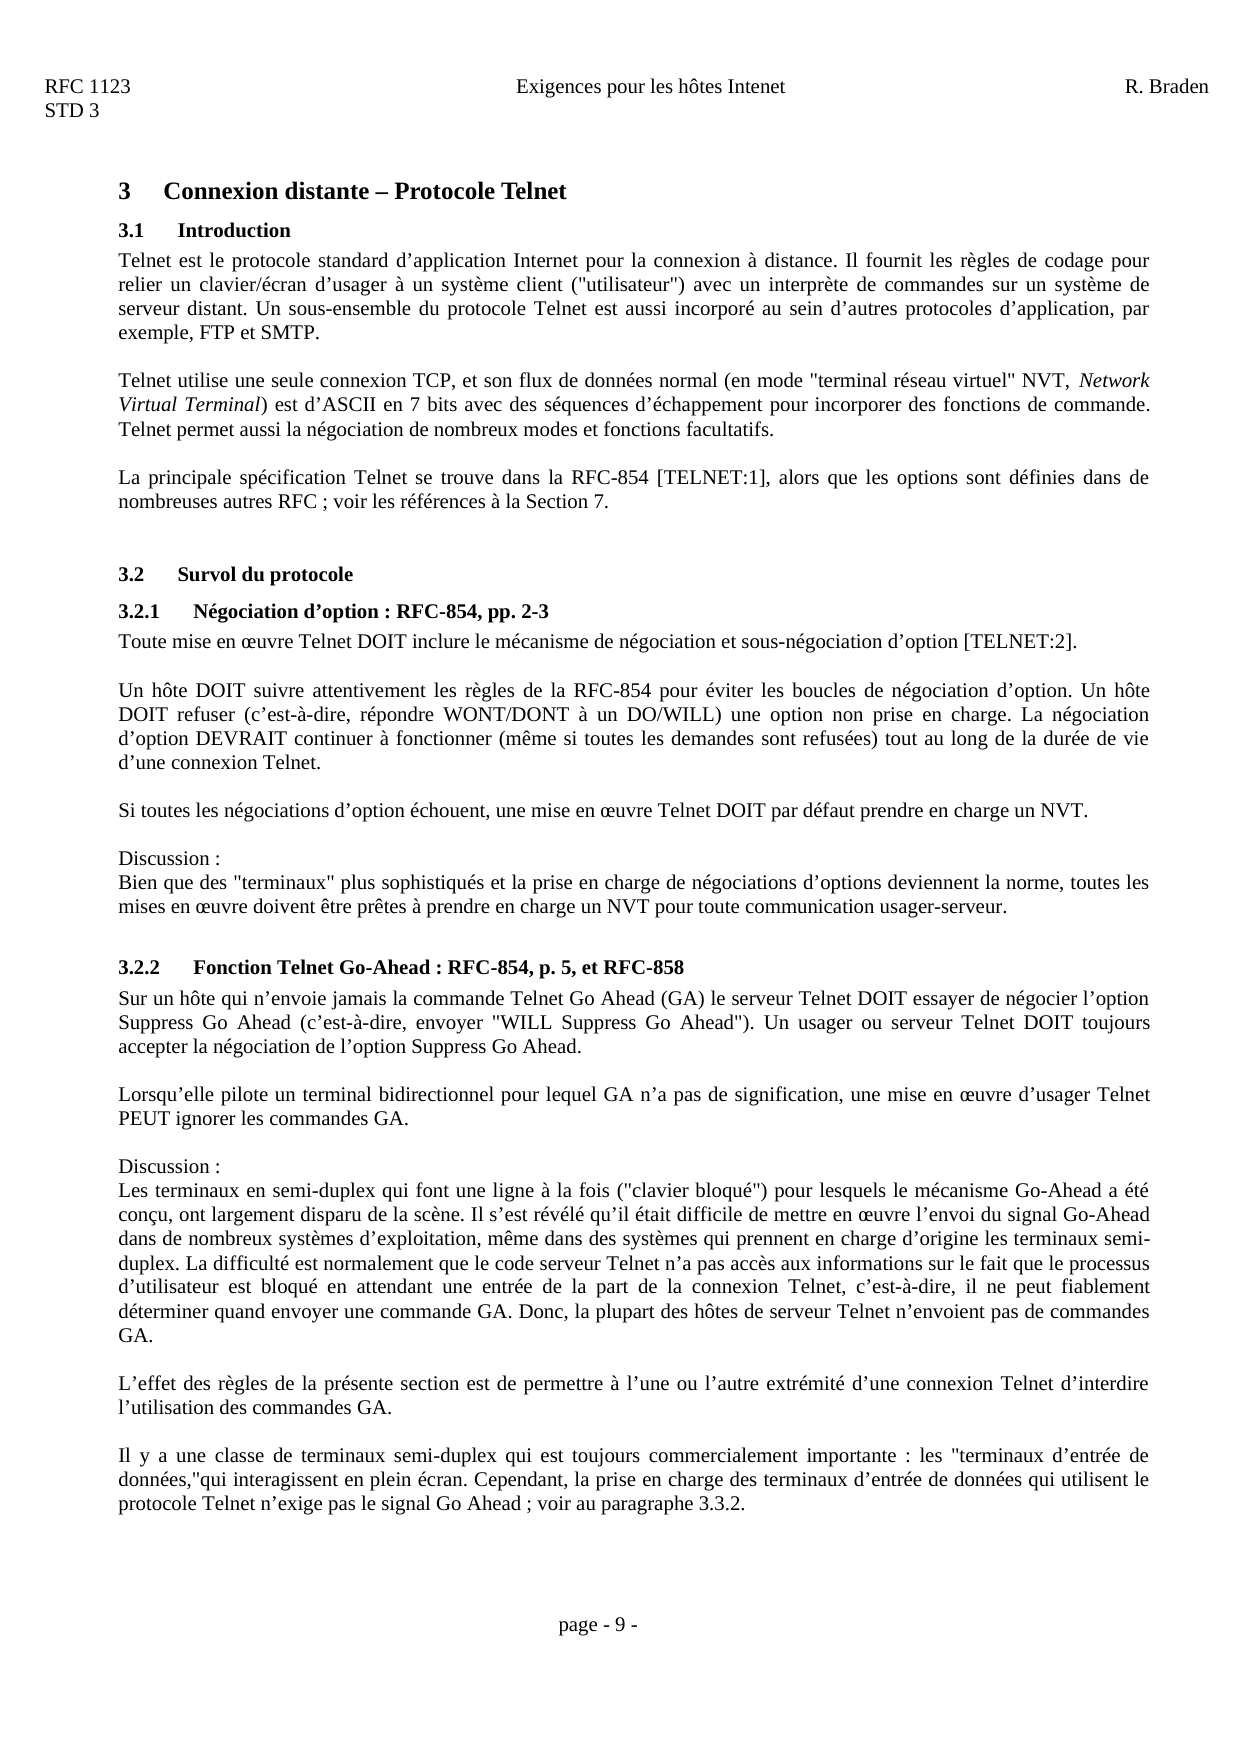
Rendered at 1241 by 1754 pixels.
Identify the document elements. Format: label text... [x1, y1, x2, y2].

text Il y a une classe de terminaux semi-duplex qui est toujours commercialement importante : les "terminaux d’entrée de données,"qui interagissent en plein écran. Cependant, la prise en charge des terminaux d’entrée de données qui utilisent le protocole Telnet n’exige pas le signal Go Ahead ; voir au paragraphe 3.3.2. [118, 1443, 1152, 1515]
text Bien que des "terminaux" plus sophistiqués et la prise en charge de négociations d’options deviennent la norme, toutes les mises en œuvre doivent être prêtes à prendre en charge un NVT pour toute communication usager-serveur. [118, 870, 1152, 918]
subtitle 3.2 Survol du protocole [118, 562, 1152, 586]
subtitle 3.2.2 Fonction Telnet Go-Ahead : RFC-854, p. 5, et RFC-858 [118, 955, 1152, 979]
text Discussion : [118, 1154, 1152, 1178]
text L’effet des règles de la présente section est de permettre à l’une ou l’autre extrémité d’une connexion Telnet d’interdire l’utilisation des commandes GA. [118, 1371, 1152, 1419]
subtitle 3 Connexion distante – Protocole Telnet [118, 176, 1152, 204]
subtitle 3.2.1 Négociation d’option : RFC-854, pp. 2-3 [118, 599, 1152, 623]
text Lorsqu’elle pilote un terminal bidirectionnel pour lequel GA n’a pas de signification, une mise en œuvre d’usager Telnet PEUT ignorer les commandes GA. [118, 1082, 1152, 1130]
text Les terminaux en semi-duplex qui font une ligne à la fois ("clavier bloqué") pour lesquels le mécanisme Go-Ahead a été conçu, ont largement disparu de la scène. Il s’est révélé qu’il était difficile de mettre en œuvre l’envoi du signal Go-Ahead dans de nombreux systèmes d’exploitation, même dans des systèmes qui prennent en charge d’origine les terminaux semi-duplex. La difficulté est normalement que le code serveur Telnet n’a pas accès aux informations sur le fait que le processus d’utilisateur est bloqué en attendant une entrée de la part de la connexion Telnet, c’est-à-dire, il ne peut fiablement déterminer quand envoyer une commande GA. Donc, la plupart des hôtes de serveur Telnet n’envoient pas de commandes GA. [118, 1178, 1152, 1347]
subtitle 3.1 Introduction [118, 217, 1152, 242]
text Sur un hôte qui n’envoie jamais la commande Telnet Go Ahead (GA) le serveur Telnet DOIT essayer de négocier l’option Suppress Go Ahead (c’est-à-dire, envoyer "WILL Suppress Go Ahead"). Un usager ou serveur Telnet DOIT toujours accepter la négociation de l’option Suppress Go Ahead. [118, 986, 1152, 1058]
text Si toutes les négociations d’option échouent, une mise en œuvre Telnet DOIT par défaut prendre en charge un NVT. [118, 798, 1152, 822]
text Discussion : [118, 846, 1152, 870]
text Telnet est le protocole standard d’application Internet pour la connexion à distance. Il fournit les règles de codage pour relier un clavier/écran d’usager à un système client ("utilisateur") avec un interprète de commandes sur un système de serveur distant. Un sous-ensemble du protocole Telnet est aussi incorporé au sein d’autres protocoles d’application, par exemple, FTP et SMTP. [118, 248, 1152, 344]
text Toute mise en œuvre Telnet DOIT inclure le mécanisme de négociation et sous-négociation d’option [TELNET:2]. [118, 629, 1152, 653]
text Un hôte DOIT suivre attentivement les règles de la RFC-854 pour éviter les boucles de négociation d’option. Un hôte DOIT refuser (c’est-à-dire, répondre WONT/DONT à un DO/WILL) une option non prise en charge. La négociation d’option DEVRAIT continuer à fonctionner (même si toutes les demandes sont refusées) tout au long de la durée de vie d’une connexion Telnet. [118, 677, 1152, 774]
text La principale spécification Telnet se trouve dans la RFC-854 [TELNET:1], alors que les options sont définies dans de nombreuses autres RFC ; voir les références à la Section 7. [118, 464, 1152, 513]
text Telnet utilise une seule connexion TCP, et son flux de données normal (en mode "terminal réseau virtuel" NVT, Network Virtual Terminal) est d’ASCII en 7 bits avec des séquences d’échappement pour incorporer des fonctions de commande. Telnet permet aussi la négociation de nombreux modes et fonctions facultatifs. [118, 368, 1152, 441]
